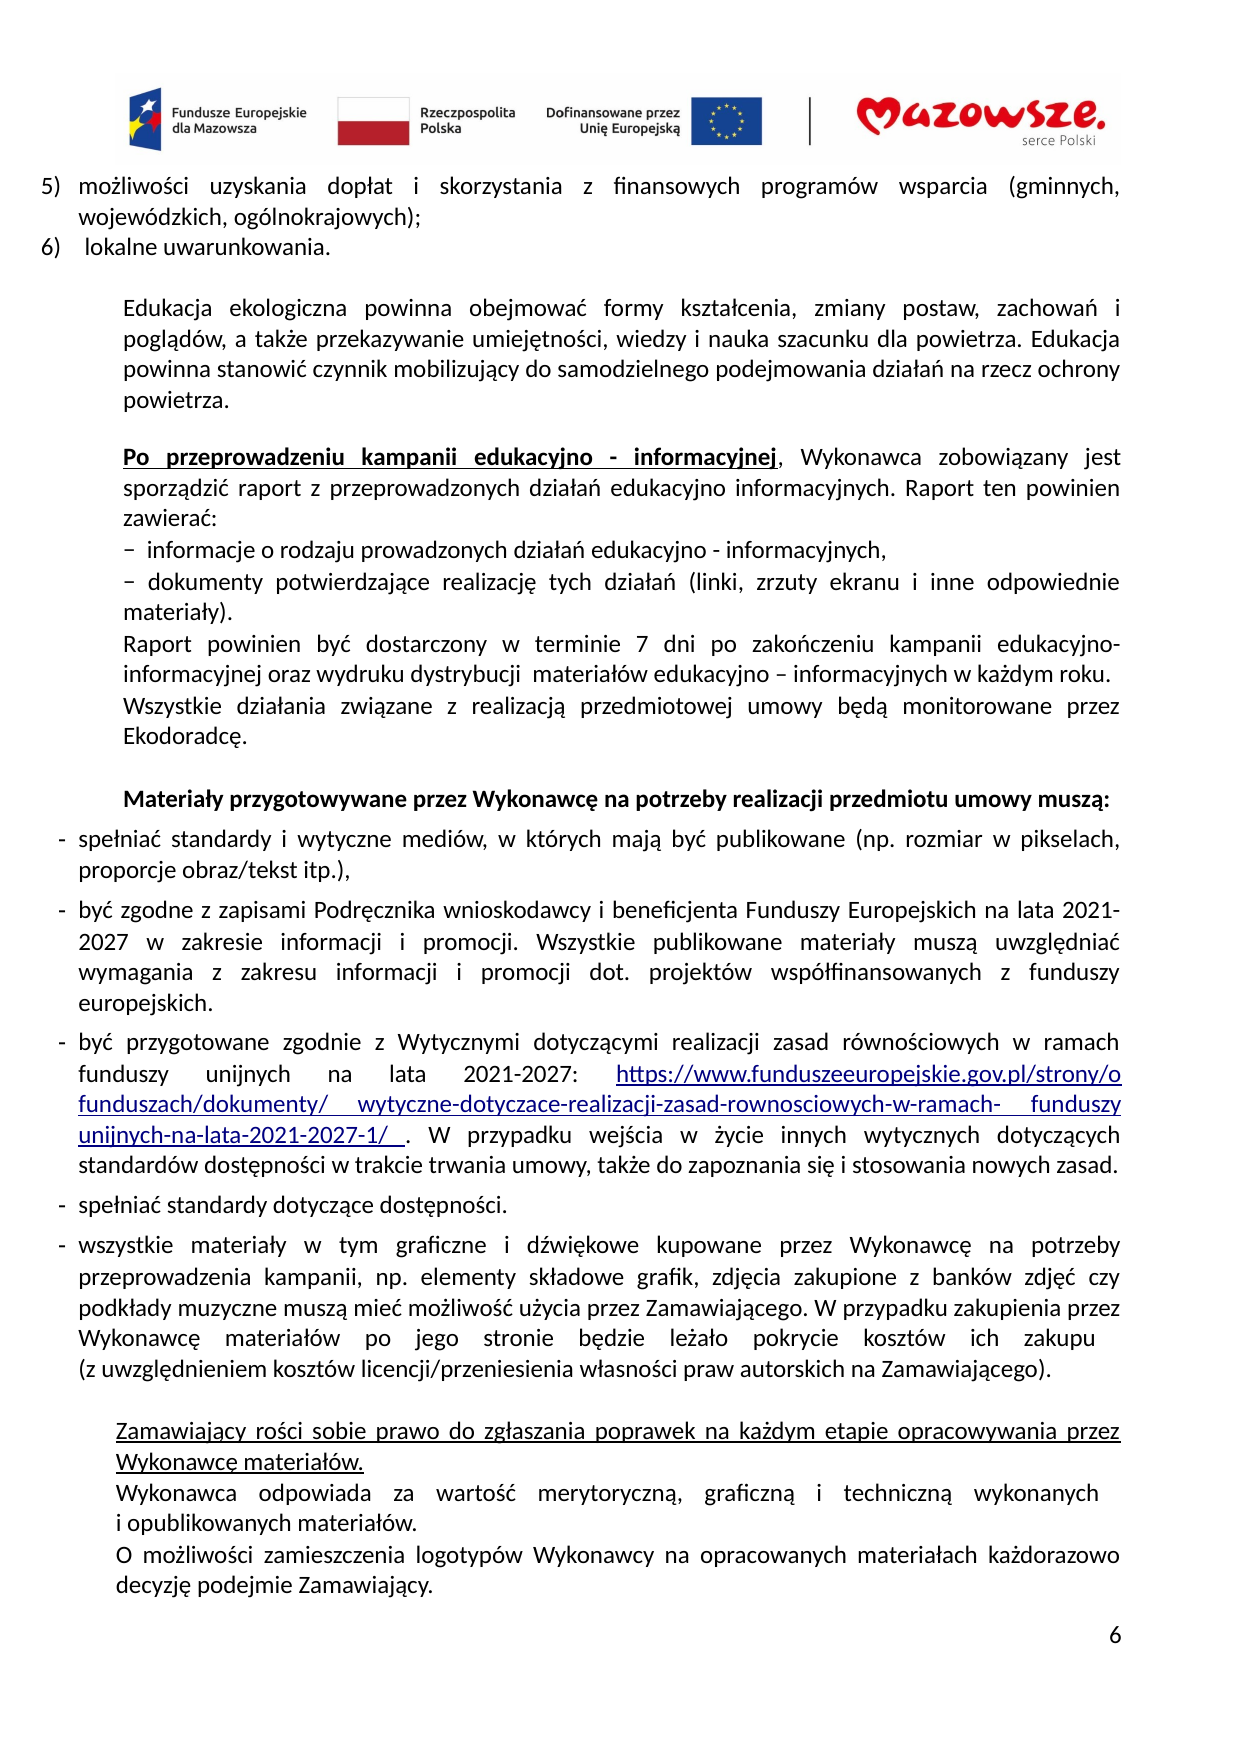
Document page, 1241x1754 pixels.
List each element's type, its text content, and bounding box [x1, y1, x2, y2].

text − informacje o rodzaju prowadzonych działań edukacyjno - informacyjnych, [123, 534, 1121, 565]
text Wszystkie działania związane z realizacją przedmiotowej umowy będą monitorowane przez Ekodoradcę. [123, 690, 1121, 751]
list spełniać standardy i wytyczne mediów, w których mają być publikowane (np. rozmiar w pikselach, proporcje obraz/tekst itp.), [58, 820, 1121, 885]
list wszystkie materiały w tym graficzne i dźwiękowe kupowane przez Wykonawcę na potrzeby przeprowadzenia kampanii, np. elementy składowe grafik, zdjęcia zakupione z banków zdjęć czy podkłady muzyczne muszą mieć możliwość użycia przez Zamawiającego. W przypadku zakupienia przez Wykonawcę materiałów po jego stronie będzie leżało pokrycie kosztów ich zakupu (z uwzględnieniem kosztów licencji/przeniesienia własności praw autorskich na Zamawiającego). [58, 1227, 1121, 1383]
text O możliwości zamieszczenia logotypów Wykonawcy na opracowanych materiałach każdorazowo decyzję podejmie Zamawiający. [116, 1539, 1121, 1600]
text Wykonawca odpowiada za wartość merytoryczną, graficzną i techniczną wykonanych i opublikowanych materiałów. [116, 1477, 1121, 1538]
text − dokumenty potwierdzające realizację tych działań (linki, zrzuty ekranu i inne odpowiednie materiały). [123, 566, 1121, 627]
text Zamawiający rości sobie prawo do zgłaszania poprawek na każdym etapie opracowywania przez [116, 1415, 1121, 1441]
list możliwości uzyskania dopłat i skorzystania z finansowych programów wsparcia (gminnych, wojewódzkich, ogólnokrajowych); [41, 171, 1121, 232]
list lokalne uwarunkowania. [41, 232, 1121, 262]
list spełniać standardy dotyczące dostępności. [58, 1187, 1121, 1221]
text Po przeprowadzeniu kampanii edukacyjno - informacyjnej, Wykonawca zobowiązany jest sporządzić raport z przeprowadzonych działań edukacyjno informacyjnych. Raport ten powinien zawierać: [123, 442, 1121, 533]
list być przygotowane zgodnie z Wytycznymi dotyczącymi realizacji zasad równościowych w ramach funduszy unijnych na lata 2021-2027: https://www.funduszeeuropejskie.gov.pl/strony/o funduszach/dokumenty/ wytyczne-dotyczace-realizacji-zasad-rownosciowych-w-ramach- funduszy unijnych-na-lata-2021-2027-1/ . W przypadku wejścia w życie innych wytycznych dotyczących standardów dostępności w trakcie trwania umowy, także do zapoznania się i stosowania nowych zasad. [58, 1024, 1121, 1180]
text Wykonawcę materiałów. [116, 1443, 1121, 1476]
list być zgodne z zapisami Podręcznika wnioskodawcy i beneficjenta Funduszy Europejskich na lata 2021-2027 w zakresie informacji i promocji. Wszystkie publikowane materiały muszą uwzględniać wymagania z zakresu informacji i promocji dot. projektów współfinansowanych z funduszy europejskich. [58, 892, 1121, 1017]
text Raport powinien być dostarczony w terminie 7 dni po zakończeniu kampanii edukacyjno- informacyjnej oraz wydruku dystrybucji materiałów edukacyjno – informacyjnych w każdym roku. [123, 628, 1121, 689]
text Materiały przygotowywane przez Wykonawcę na potrzeby realizacji przedmiotu umowy muszą: [123, 783, 1121, 814]
text Edukacja ekologiczna powinna obejmować formy kształcenia, zmiany postaw, zachowań i poglądów, a także przekazywanie umiejętności, wiedzy i nauka szacunku dla powietrza. Edukacja powinna stanowić czynnik mobilizujący do samodzielnego podejmowania działań na rzecz ochrony powietrza. [123, 293, 1121, 415]
